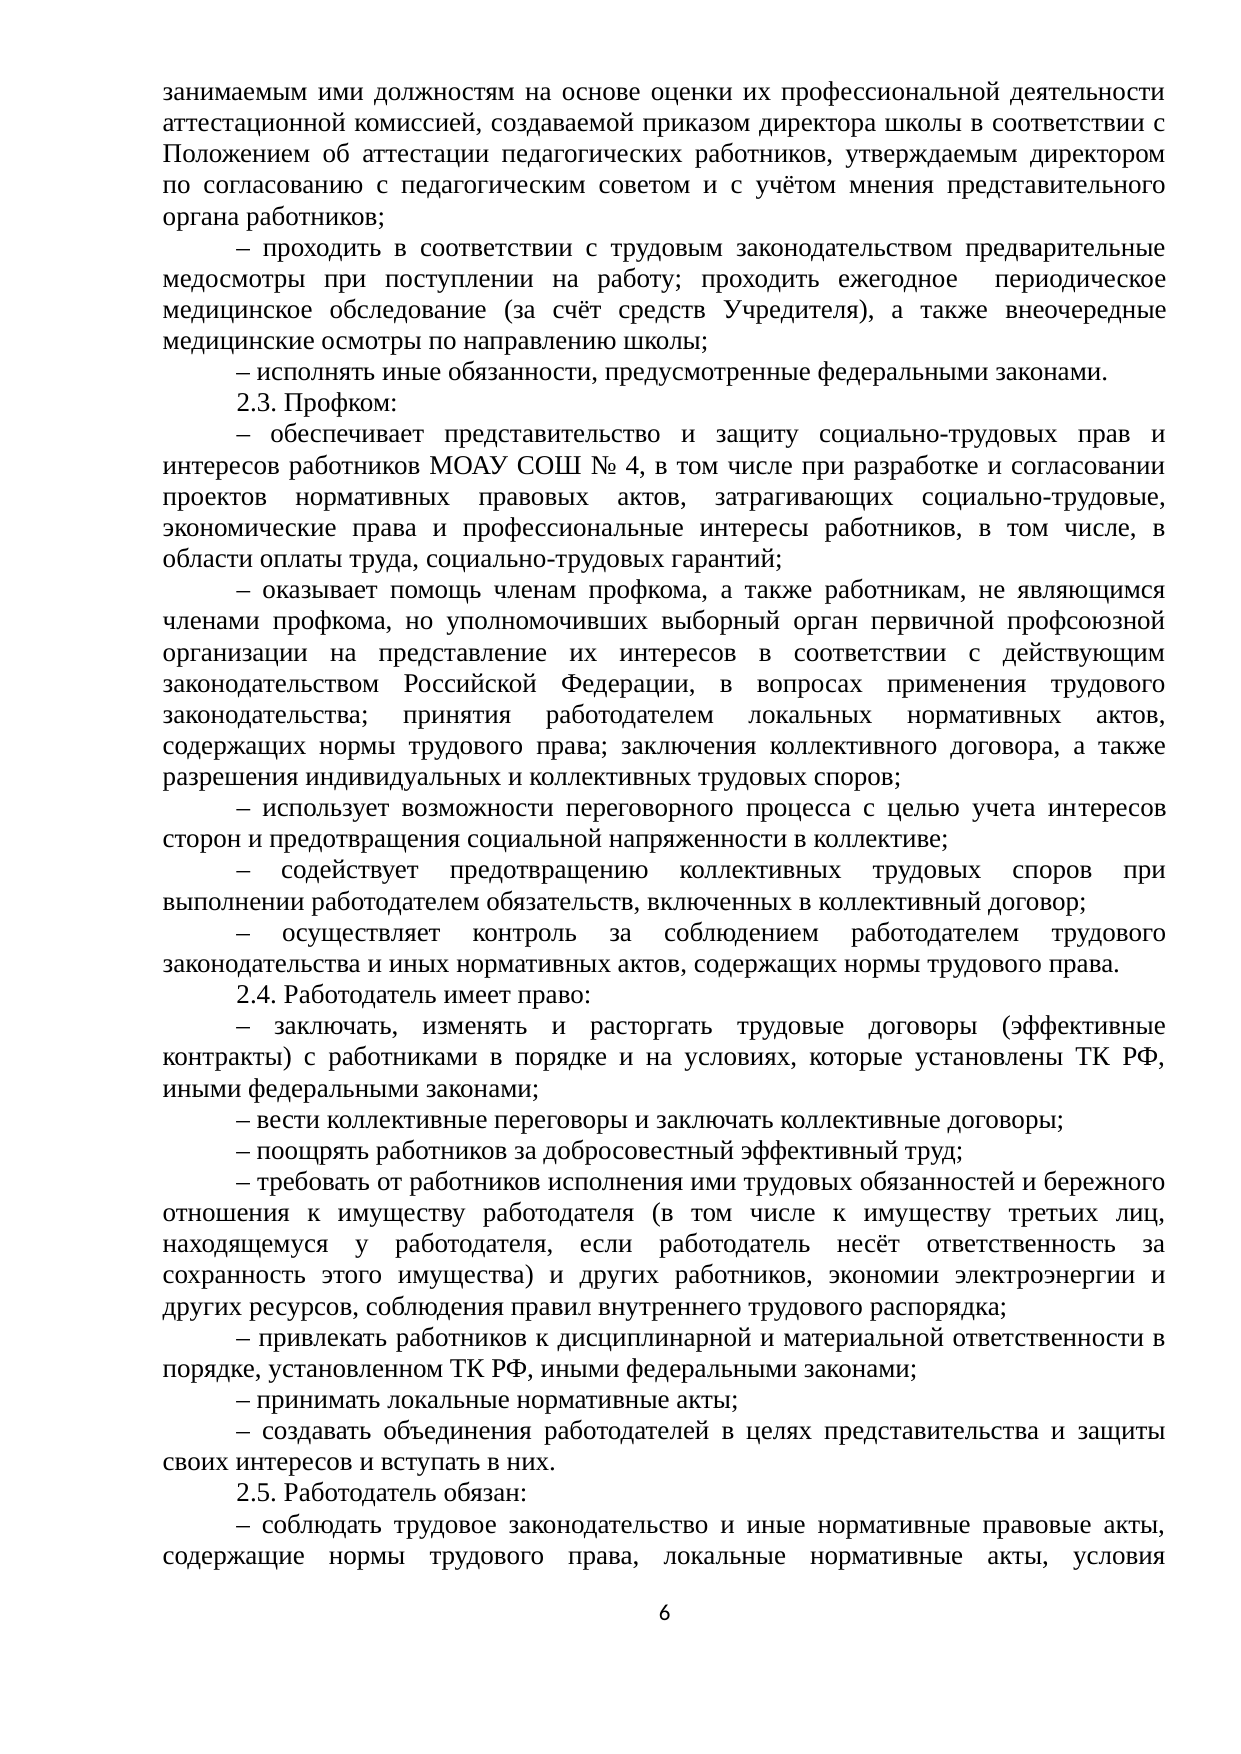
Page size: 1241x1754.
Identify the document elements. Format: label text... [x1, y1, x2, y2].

text 2.3. Профком: [162, 386, 1167, 418]
text 2.4. Работодатель имеет право: [162, 978, 1167, 1009]
text – исполнять иные обязанности, предусмотренные федеральными законами. [162, 355, 1167, 386]
text – обеспечивает представительство и защиту социально-трудовых прав и интересов работников МОАУ СОШ № 4, в том числе при разработке и согласовании проектов нормативных правовых актов, затрагивающих социально-трудовые, экономические права и профессиональные интересы работников, в том числе, в области оплаты труда, социально-трудовых гарантий; [162, 418, 1167, 573]
text – вести коллективные переговоры и заключать коллективные договоры; [162, 1103, 1167, 1134]
text – привлекать работников к дисциплинарной и материальной ответственности в порядке, установленном ТК РФ, иными федеральными законами; [162, 1321, 1167, 1383]
text – оказывает помощь членам профкома, а также работникам, не являющимся членами профкома, но уполномочивших выборный орган первичной профсоюзной организации на представление их интересов в соответствии с действующим законодательством Российской Федерации, в вопросах применения трудового законодательст­ва; принятия работодателем локальных нормативных актов, содержащих нормы трудового права; заключения коллективного договора, а также разрешения индивидуаль­ных и коллективных трудовых споров; [162, 573, 1167, 791]
text занимаемым ими должностям на основе оценки их профессиональной деятельности аттестационной комиссией, создаваемой приказом директора школы в соответствии с Положением об аттестации педагогических работников, утверждаемым директором по согласованию с педагогическим советом и с учётом мнения представительного органа работников; [162, 75, 1167, 231]
text – проходить в соответствии с трудовым законодательством предварительные медосмотры при поступлении на работу; проходить ежегодное периодическое медицинское обследование (за счёт средств Учредителя), а также внеочередные медицинские осмотры по направлению школы; [162, 231, 1167, 355]
text – соблюдать трудовое законодательство и иные нормативные правовые акты, содержащие нормы трудового права, локальные нормативные акты, условия [162, 1508, 1167, 1570]
text – заключать, изменять и расторгать трудовые договоры (эффективные контракты) с работниками в порядке и на условиях, которые установлены ТК РФ, иными федеральными законами; [162, 1009, 1167, 1103]
text 2.5. Работодатель обязан: [162, 1477, 1167, 1508]
text – содействует предотвращению коллективных трудовых споров при выполнении работодателем обязательств, включенных в коллективный договор; [162, 854, 1167, 916]
text – поощрять работников за добросовестный эффективный труд; [162, 1134, 1167, 1165]
text – осуществляет контроль за соблюдением работодателем трудового законодательства и иных нормативных актов, содержащих нормы трудового права. [162, 916, 1167, 978]
text – требовать от работников исполнения ими трудовых обязанностей и бережного отношения к имуществу работодателя (в том числе к имуществу третьих лиц, находящемуся у работодателя, если работодатель несёт ответственность за сохранность этого имущества) и других работников, экономии электроэнергии и других ресурсов, соблюдения правил внутреннего трудового распорядка; [162, 1165, 1167, 1321]
text – принимать локальные нормативные акты; [162, 1383, 1167, 1414]
text – использует возможности переговорного процесса с целью учета ин­тересов сторон и предотвращения социальной напряженности в коллективе; [162, 791, 1167, 854]
text – создавать объединения работодателей в целях представительства и защиты своих интересов и вступать в них. [162, 1414, 1167, 1477]
